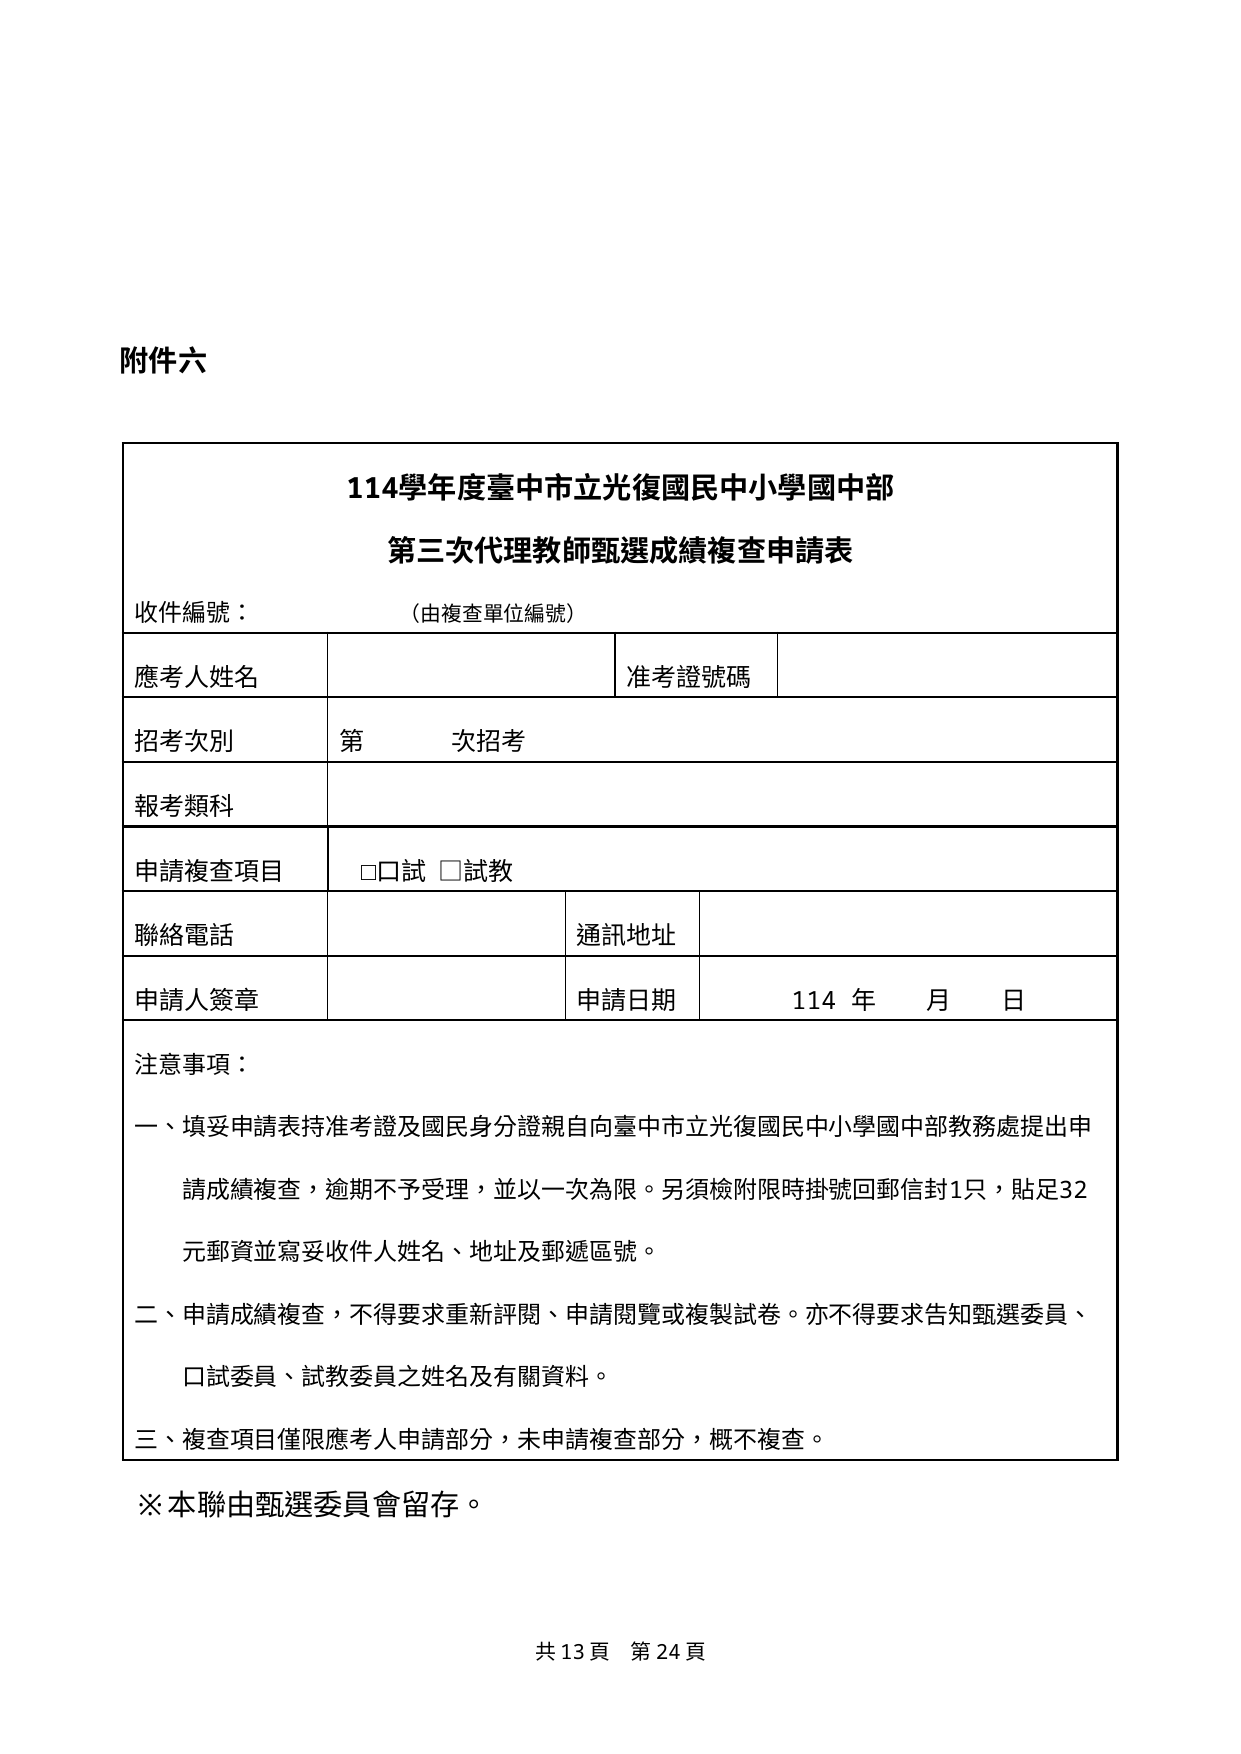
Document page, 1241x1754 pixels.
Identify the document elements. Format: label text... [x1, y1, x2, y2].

table_cell 准考證號碼 [616, 634, 777, 696]
table_cell 申請日期 [566, 957, 699, 1019]
table_cell 應考人姓名 [124, 634, 327, 696]
table_cell [328, 634, 614, 696]
table_cell 通訊地址 [566, 892, 699, 954]
table_cell [778, 634, 1116, 696]
table_cell [328, 957, 565, 1019]
table_cell [700, 892, 1116, 954]
table_cell 注意事項： 一、填妥申請表持准考證及國民身分證親自向臺中市立光復國民中小學國中部教務處提出申請成績複查，逾期不予受理，並以一次為限。另須檢附限時掛號回郵信封1只，貼足32元郵資並寫妥收件人姓名、地址及郵遞區號。 二、申請成績複查，不得要求重新評閱、申請閱覽或複製試卷。亦不得要求告知甄選委員、口試委員、試教委員之姓名及有關資料。 三、複查項目僅限應考人申請部分，未申請複查部分，概不複查。 [124, 1021, 1116, 1459]
table_cell [328, 892, 565, 954]
table_cell 招考次別 [124, 698, 327, 761]
table_cell 114 年 月 日 [700, 957, 1116, 1019]
table_header 114學年度臺中市立光復國民中小學國中部 第三次代理教師甄選成績複查申請表 收件編號： （由複查單位編號） [124, 444, 1116, 632]
text ※本聯由甄選委員會留存。 [118, 1461, 1122, 1523]
table_cell 聯絡電話 [124, 892, 327, 954]
table_cell □口試 □試教 [329, 828, 1116, 890]
table_cell 報考類科 [124, 763, 327, 825]
table_cell [328, 763, 1116, 825]
text 附件六 [118, 317, 1122, 379]
table_cell 第 次招考 [328, 698, 1116, 761]
table_cell 申請複查項目 [124, 828, 327, 890]
table_cell 申請人簽章 [124, 957, 327, 1019]
